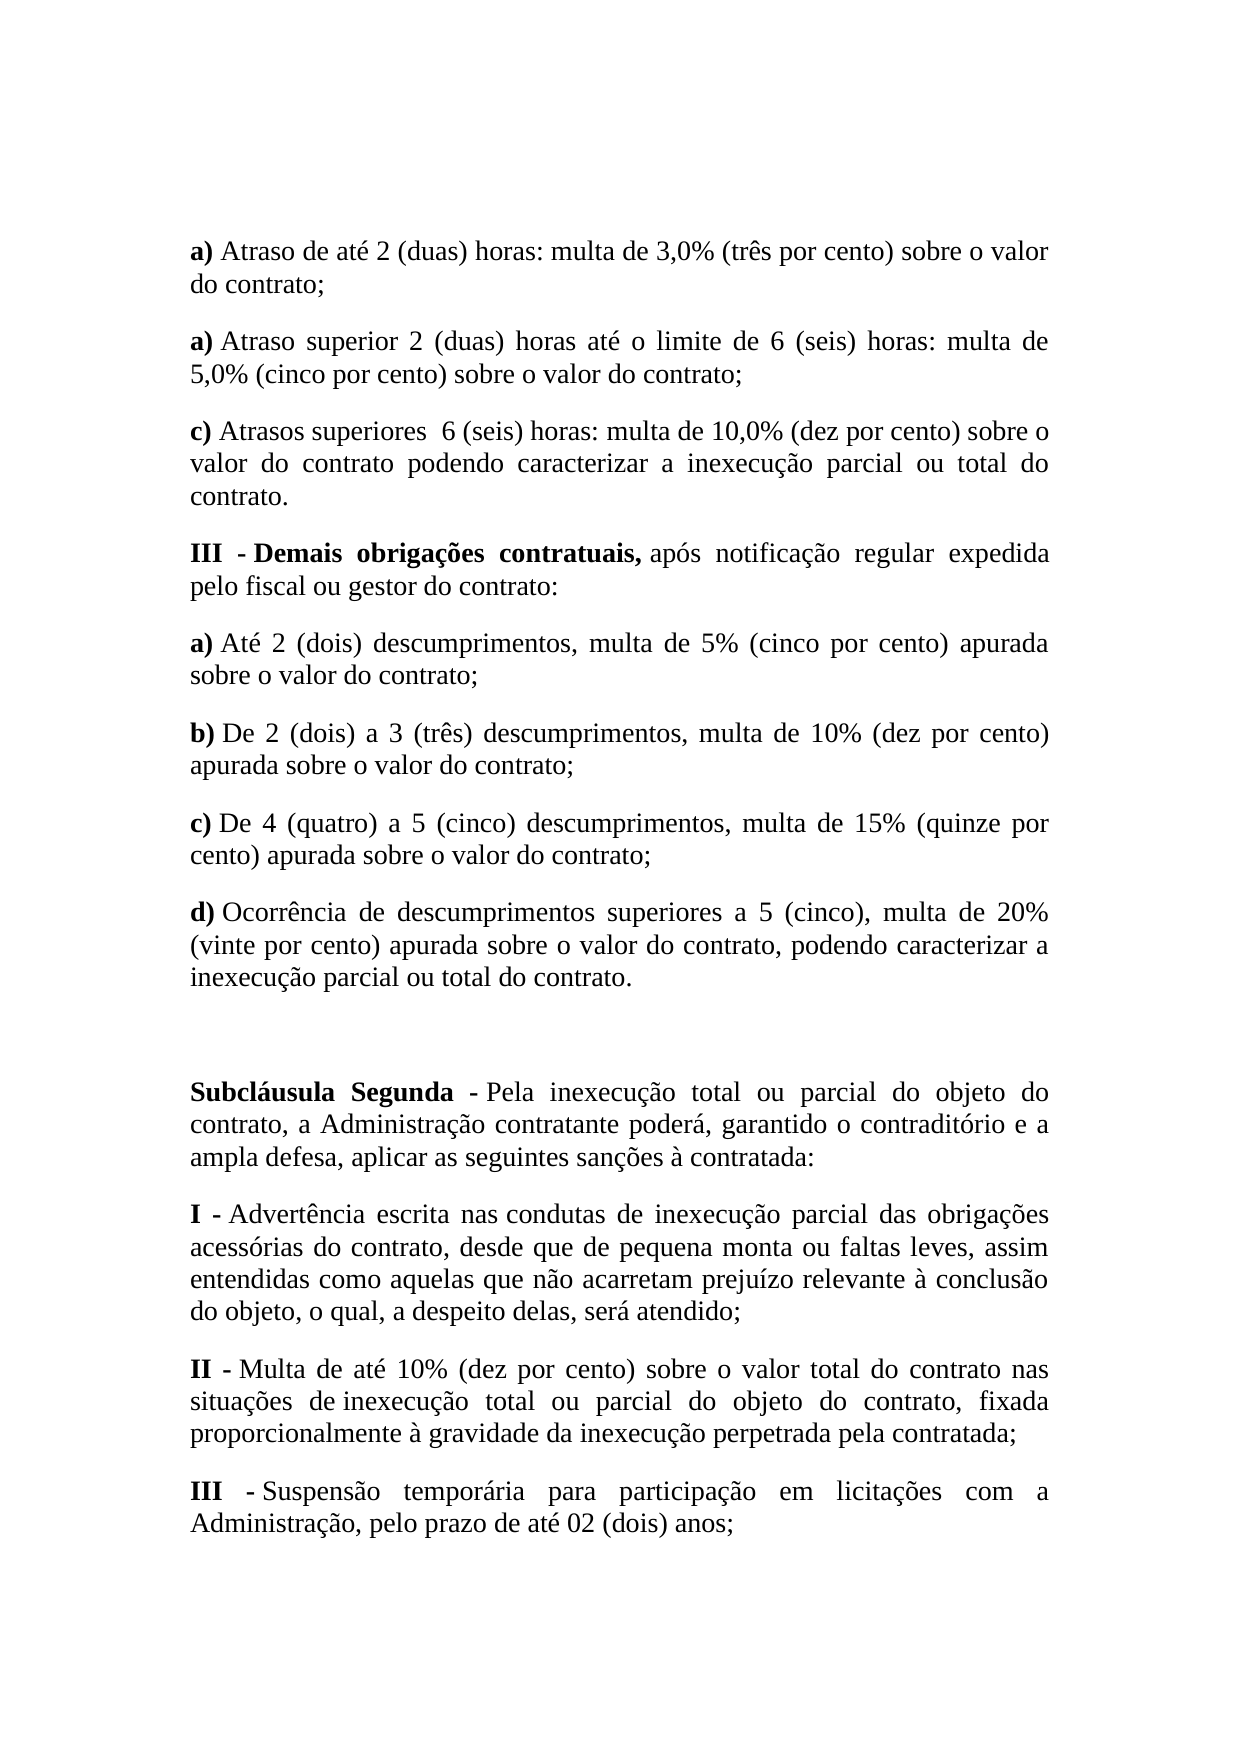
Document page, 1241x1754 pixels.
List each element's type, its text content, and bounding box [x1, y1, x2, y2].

text III - Demais obrigações contratuais, após notificação regular expedida pelo fiscal ou gestor do contrato: [190, 536, 1051, 601]
text Subcláusula Segunda - Pela inexecução total ou parcial do objeto do contrato, a Administração contratante poderá, garantido o contraditório e a ampla defesa, aplicar as seguintes sanções à contratada: [190, 1075, 1051, 1172]
text b) De 2 (dois) a 3 (três) descumprimentos, multa de 10% (dez por cento) apurada sobre o valor do contrato; [190, 716, 1051, 781]
text c) Atrasos superiores 6 (seis) horas: multa de 10,0% (dez por cento) sobre o valor do contrato podendo caracterizar a inexecução parcial ou total do contrato. [190, 414, 1051, 511]
text c) De 4 (quatro) a 5 (cinco) descumprimentos, multa de 15% (quinze por cento) apurada sobre o valor do contrato; [190, 806, 1051, 870]
text I - Advertência escrita nas condutas de inexecução parcial das obrigações acessórias do contrato, desde que de pequena monta ou faltas leves, assim entendidas como aquelas que não acarretam prejuízo relevante à conclusão do objeto, o qual, a despeito delas, será atendido; [190, 1197, 1051, 1327]
text a) Atraso de até 2 (duas) horas: multa de 3,0% (três por cento) sobre o valor do contrato; [190, 234, 1051, 299]
text a) Até 2 (dois) descumprimentos, multa de 5% (cinco por cento) apurada sobre o valor do contrato; [190, 626, 1051, 691]
text d) Ocorrência de descumprimentos superiores a 5 (cinco), multa de 20% (vinte por cento) apurada sobre o valor do contrato, podendo caracterizar a inexecução parcial ou total do contrato. [190, 895, 1051, 993]
text a) Atraso superior 2 (duas) horas até o limite de 6 (seis) horas: multa de 5,0% (cinco por cento) sobre o valor do contrato; [190, 324, 1051, 389]
text II - Multa de até 10% (dez por cento) sobre o valor total do contrato nas situações de inexecução total ou parcial do objeto do contrato, fixada proporcionalmente à gravidade da inexecução perpetrada pela contratada; [190, 1352, 1051, 1449]
text III - Suspensão temporária para participação em licitações com a Administração, pelo prazo de até 02 (dois) anos; [190, 1474, 1051, 1539]
